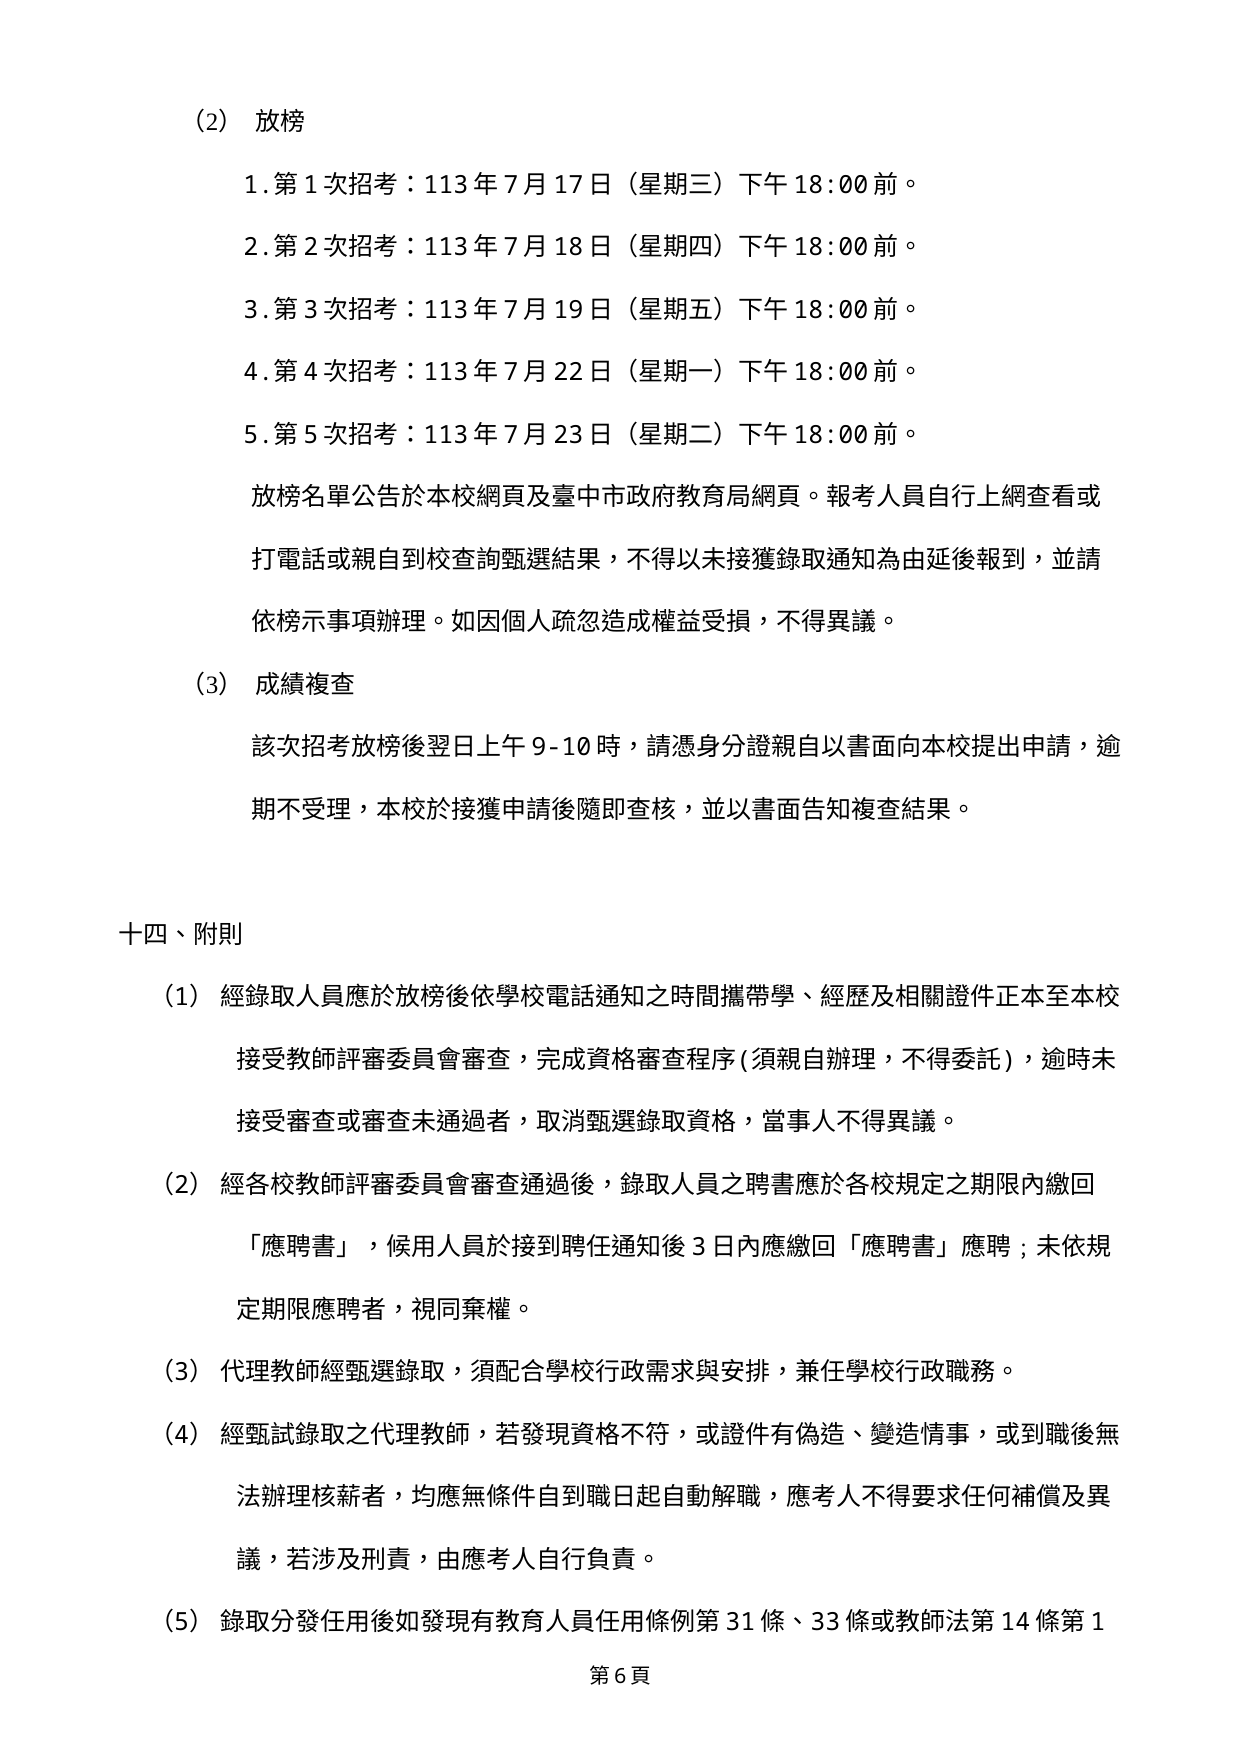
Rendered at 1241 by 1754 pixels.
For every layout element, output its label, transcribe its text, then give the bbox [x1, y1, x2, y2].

list 代理教師經甄選錄取，須配合學校行政需求與安排，兼任學校行政職務。 [149, 1328, 1122, 1391]
list 放榜 [181, 78, 1122, 141]
text 放榜名單公告於本校網頁及臺中市政府教育局網頁。報考人員自行上網查看或打電話或親自到校查詢甄選結果，不得以未接獲錄取通知為由延後報到，並請依榜示事項辦理。如因個人疏忽造成權益受損，不得異議。 [251, 453, 1122, 641]
text 4.第4次招考：113年7月22日（星期一）下午18:00前。 [243, 328, 1122, 391]
text 十四、附則 [118, 891, 1122, 953]
list 經錄取人員應於放榜後依學校電話通知之時間攜帶學、經歷及相關證件正本至本校接受教師評審委員會審查，完成資格審查程序(須親自辦理，不得委託)，逾時未接受審查或審查未通過者，取消甄選錄取資格，當事人不得異議。 [149, 953, 1122, 1141]
text 5.第5次招考：113年7月23日（星期二）下午18:00前。 [243, 391, 1122, 453]
text 該次招考放榜後翌日上午9-10時，請憑身分證親自以書面向本校提出申請，逾期不受理，本校於接獲申請後隨即查核，並以書面告知複查結果。 [251, 703, 1122, 828]
list 成績複查 [181, 641, 1122, 703]
list 錄取分發任用後如發現有教育人員任用條例第31條、33條或教師法第14條第1 [149, 1578, 1122, 1641]
text 2.第2次招考：113年7月18日（星期四）下午18:00前。 [243, 203, 1122, 266]
text 3.第3次招考：113年7月19日（星期五）下午18:00前。 [243, 266, 1122, 328]
list 經甄試錄取之代理教師，若發現資格不符，或證件有偽造、變造情事，或到職後無法辦理核薪者，均應無條件自到職日起自動解職，應考人不得要求任何補償及異議，若涉及刑責，由應考人自行負責。 [149, 1391, 1122, 1578]
list 經各校教師評審委員會審查通過後，錄取人員之聘書應於各校規定之期限內繳回「應聘書」，候用人員於接到聘任通知後3日內應繳回「應聘書」應聘﹔未依規定期限應聘者，視同棄權。 [149, 1141, 1122, 1328]
text 1.第1次招考：113年7月17日（星期三）下午18:00前。 [243, 141, 1122, 203]
